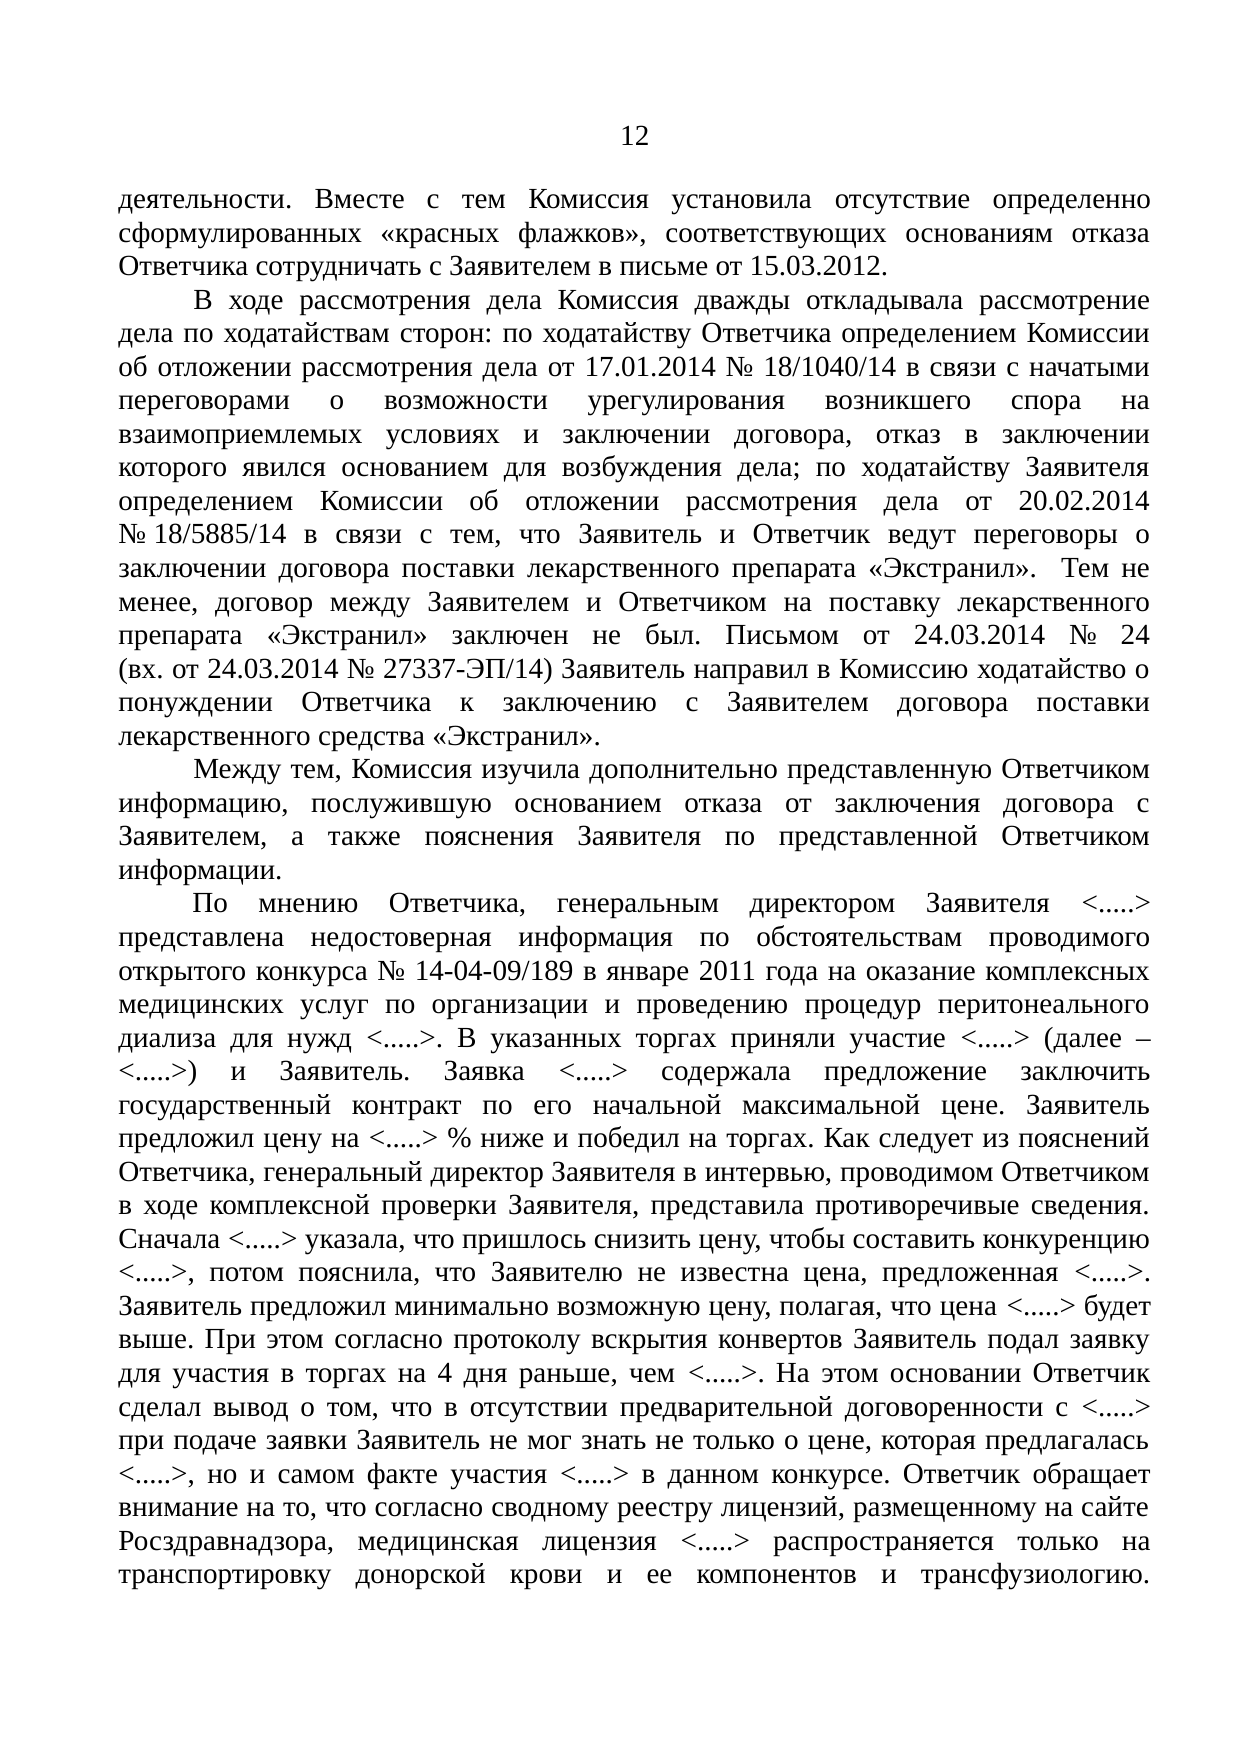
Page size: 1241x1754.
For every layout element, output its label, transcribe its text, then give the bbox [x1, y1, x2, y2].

text Между тем, Комиссия изучила дополнительно представленную Ответчиком информацию, послужившую основанием отказа от заключения договора с Заявителем, а также пояснения Заявителя по представленной Ответчиком информации. [118, 751, 1151, 886]
text В ходе рассмотрения дела Комиссия дважды откладывала рассмотрение дела по ходатайствам сторон: по ходатайству Ответчика определением Комиссии об отложении рассмотрения дела от 17.01.2014 № 18/1040/14 в связи с начатыми переговорами о возможности урегулирования возникшего спора на взаимоприемлемых условиях и заключении договора, отказ в заключении которого явился основанием для возбуждения дела; по ходатайству Заявителя определением Комиссии об отложении рассмотрения дела от 20.02.2014 № 18/5885/14 в связи с тем, что Заявитель и Ответчик ведут переговоры о заключении договора поставки лекарственного препарата «Экстранил». Тем не менее, договор между Заявителем и Ответчиком на поставку лекарственного препарата «Экстранил» заключен не был. Письмом от 24.03.2014 № 24 (вх. от 24.03.2014 № 27337-ЭП/14) Заявитель направил в Комиссию ходатайство о понуждении Ответчика к заключению с Заявителем договора поставки лекарственного средства «Экстранил». [118, 282, 1151, 751]
text деятельности. Вместе с тем Комиссия установила отсутствие определенно сформулированных «красных флажков», соответствующих основаниям отказа Ответчика сотрудничать с Заявителем в письме от 15.03.2012. [118, 181, 1151, 282]
text По мнению Ответчика, генеральным директором Заявителя <.....> представлена недостоверная информация по обстоятельствам проводимого открытого конкурса № 14-04-09/189 в январе 2011 года на оказание комплексных медицинских услуг по организации и проведению процедур перитонеального диализа для нужд <.....>. В указанных торгах приняли участие <.....> (далее – <.....>) и Заявитель. Заявка <.....> содержала предложение заключить государственный контракт по его начальной максимальной цене. Заявитель предложил цену на <.....> % ниже и победил на торгах. Как следует из пояснений Ответчика, генеральный директор Заявителя в интервью, проводимом Ответчиком в ходе комплексной проверки Заявителя, представила противоречивые сведения. Сначала <.....> указала, что пришлось снизить цену, чтобы составить конкуренцию <.....>, потом пояснила, что Заявителю не известна цена, предложенная <.....>. Заявитель предложил минимально возможную цену, полагая, что цена <.....> будет выше. При этом согласно протоколу вскрытия конвертов Заявитель подал заявку для участия в торгах на 4 дня раньше, чем <.....>. На этом основании Ответчик сделал вывод о том, что в отсутствии предварительной договоренности с <.....> при подаче заявки Заявитель не мог знать не только о цене, которая предлагалась <.....>, но и самом факте участия <.....> в данном конкурсе. Ответчик обращает внимание на то, что согласно сводному реестру лицензий, размещенному на сайте Росздравнадзора, медицинская лицензия <.....> распространяется только на транспортировку донорской крови и ее компонентов и трансфузиологию. [118, 886, 1151, 1590]
